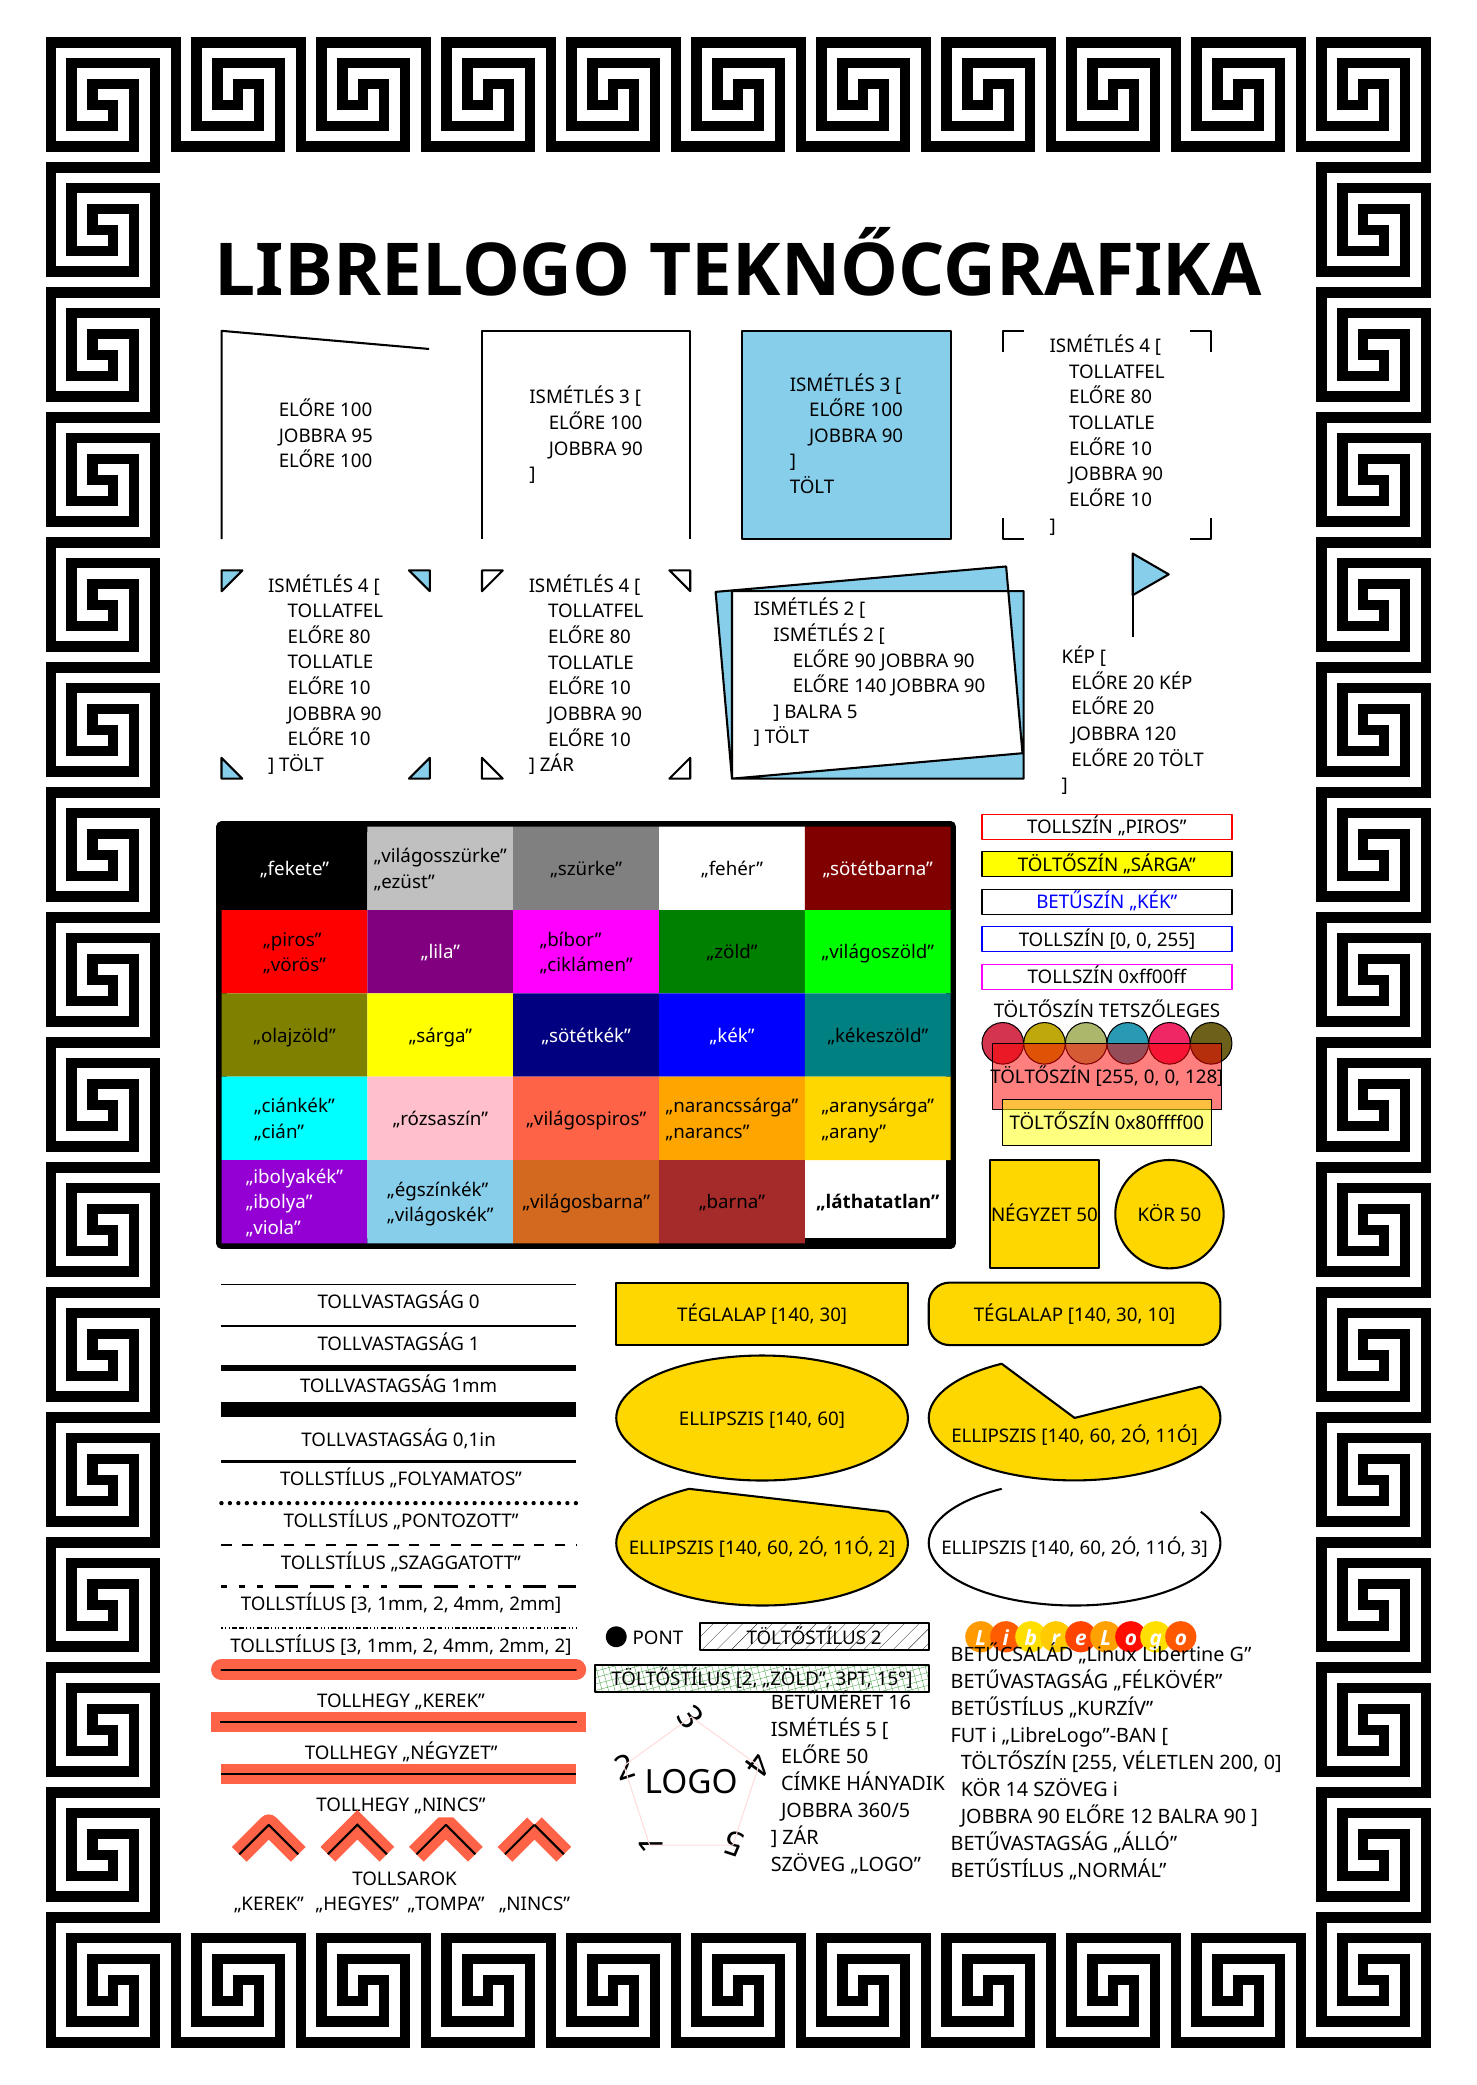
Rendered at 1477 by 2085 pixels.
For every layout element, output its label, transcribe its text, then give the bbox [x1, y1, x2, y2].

text ;LIBRELOGO TEKNŐCGRAFIKA; [118, 217, 1358, 317]
